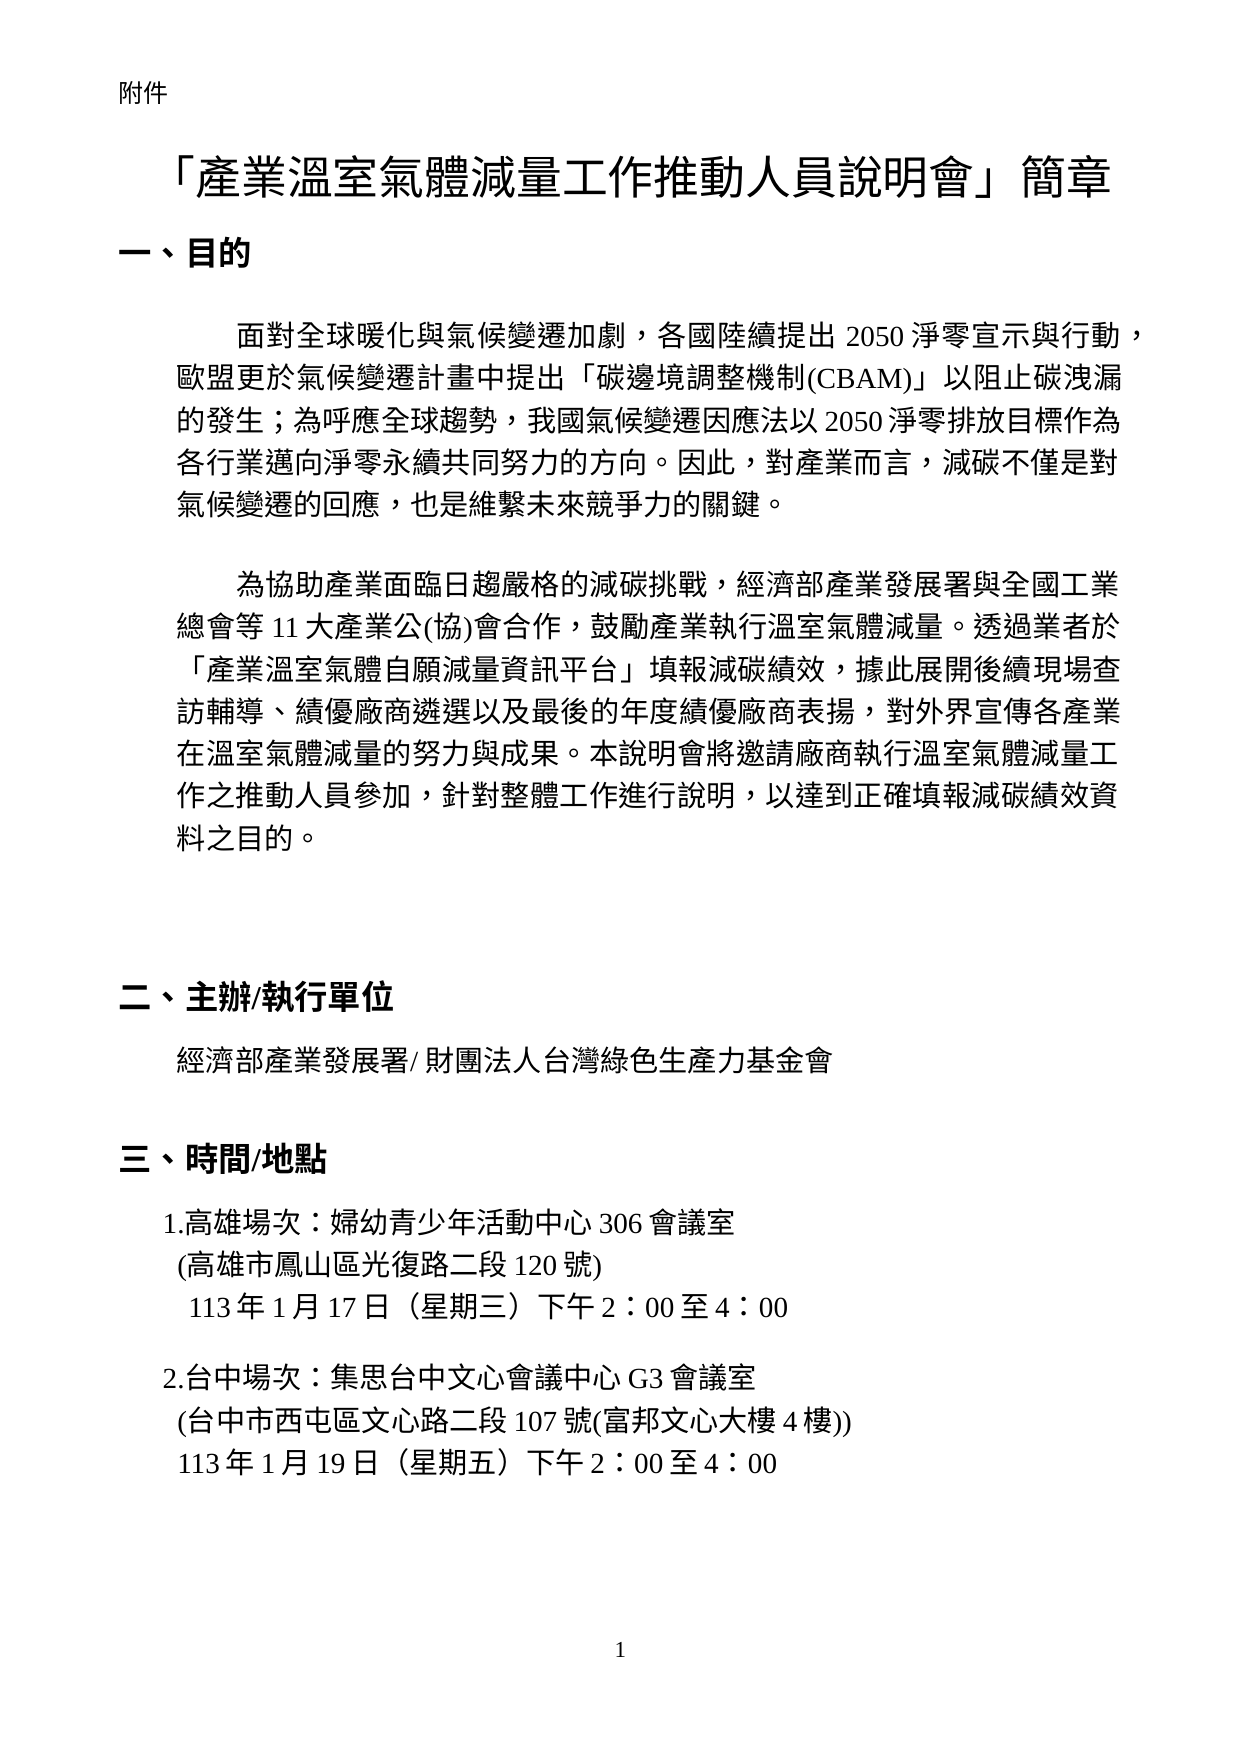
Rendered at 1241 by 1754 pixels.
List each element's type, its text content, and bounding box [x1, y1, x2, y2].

text 113年1月17日（星期三）下午2：00至4：00 [162, 1284, 1122, 1326]
text 「產業溫室氣體減量工作推動人員說明會」簡章 [89, 142, 1172, 208]
text 113年1月19日（星期五）下午2：00至4：00 [162, 1439, 1122, 1482]
text 三、時間/地點 [118, 1132, 1122, 1181]
text 二、主辦/執行單位 [118, 971, 1122, 1019]
text 一、目的 [118, 227, 1122, 275]
text 2.台中場次：集思台中文心會議中心G3會議室 [162, 1355, 1122, 1397]
text 1.高雄場次：婦幼青少年活動中心306會議室 [162, 1199, 1122, 1242]
text (高雄市鳳山區光復路二段120號) [162, 1242, 1122, 1284]
text 經濟部產業發展署/ 財團法人台灣綠色生產力基金會 [118, 1038, 1122, 1080]
text (台中市西屯區文心路二段107號(富邦文心大樓4樓)) [162, 1397, 1122, 1439]
text 為協助產業面臨日趨嚴格的減碳挑戰，經濟部產業發展署與全國工業總會等11大產業公(協)會合作，鼓勵產業執行溫室氣體減量。透過業者於「產業溫室氣體自願減量資訊平台」填報減碳績效，據此展開後續現場查訪輔導、績優廠商遴選以及最後的年度績優廠商表揚，對外界宣傳各產業在溫室氣體減量的努力與成果。本說明會將邀請廠商執行溫室氣體減量工作之推動人員參加，針對整體工作進行說明，以達到正確填報減碳績效資料之目的。 [177, 561, 1122, 857]
text 面對全球暖化與氣候變遷加劇，各國陸續提出2050淨零宣示與行動，歐盟更於氣候變遷計畫中提出「碳邊境調整機制(CBAM)」以阻止碳洩漏的發生；為呼應全球趨勢，我國氣候變遷因應法以2050淨零排放目標作為各行業邁向淨零永續共同努力的方向。因此，對產業而言，減碳不僅是對氣候變遷的回應，也是維繫未來競爭力的關鍵。 [177, 312, 1122, 524]
